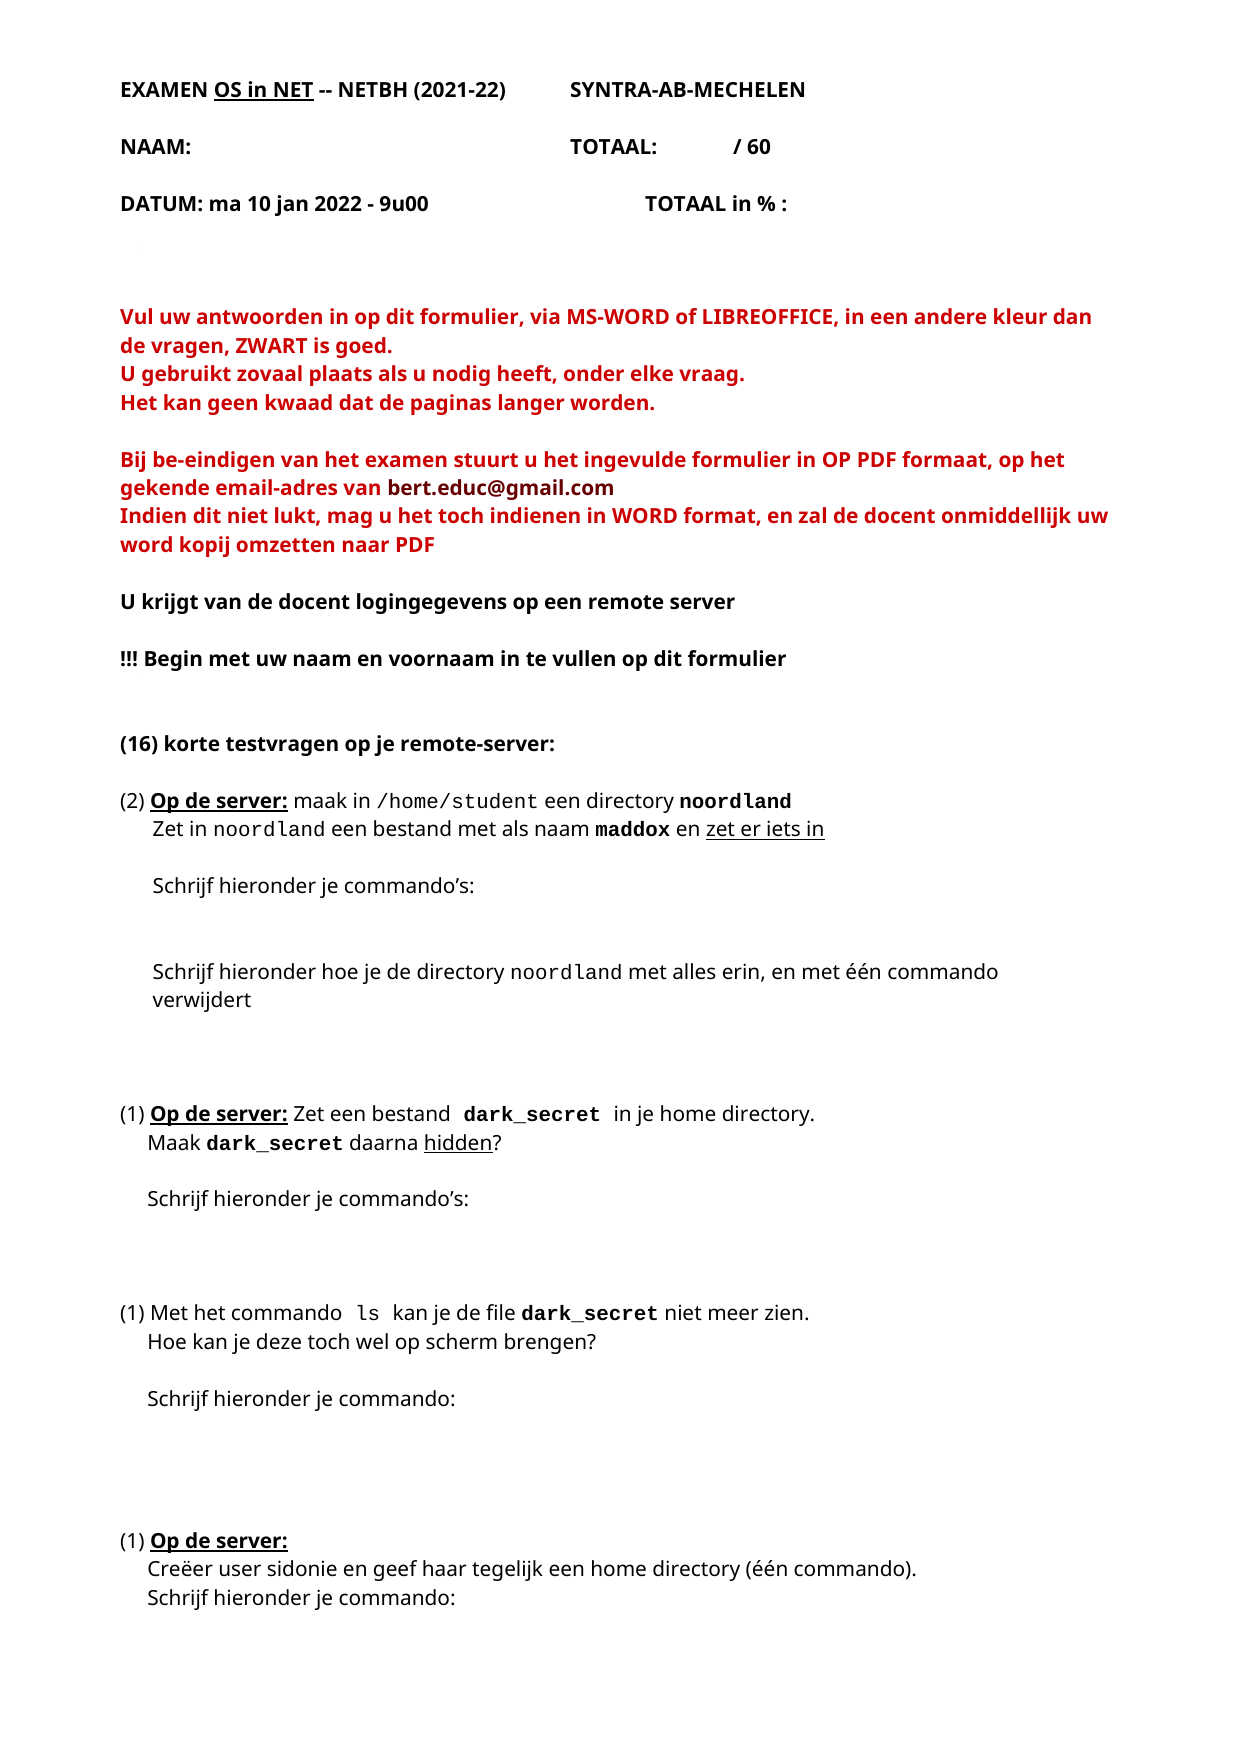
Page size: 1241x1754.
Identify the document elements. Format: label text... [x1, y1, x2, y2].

text (1) Op de server: Zet een bestand dark_secret in je home directory. Maak dark_secret daarna hidden? [120, 1099, 1120, 1156]
text Vul uw antwoorden in op dit formulier, via MS-WORD of LIBREOFFICE, in een andere kleur dan de vragen, ZWART is goed. U gebruikt zovaal plaats als u nodig heeft, onder elke vraag. Het kan geen kwaad dat de paginas langer worden. [120, 302, 1120, 416]
text DATUM: ma 10 jan 2022 - 9u00 TOTAAL in % : [120, 189, 1120, 217]
text U krijgt van de docent logingegevens op een remote server [120, 587, 1120, 615]
text !!! Begin met uw naam en voornaam in te vullen op dit formulier [120, 644, 1120, 672]
text EXAMEN OS in NET -- NETBH (2021-22) SYNTRA-AB-MECHELEN [120, 75, 1120, 103]
text verwijdert [120, 985, 1120, 1099]
text Schrijf hieronder je commando’s: [120, 871, 1120, 900]
text (1) Op de server: Creëer user sidonie en geef haar tegelijk een home directory (één commando). Schrijf hieronder je commando: [120, 1526, 1120, 1668]
text (16) korte testvragen op je remote-server: [120, 729, 1120, 757]
text Schrijf hieronder je commando’s: (1) Met het commando ls kan je de file dark_secret niet meer zien. Hoe kan je deze toch wel op scherm brengen? [120, 1156, 1120, 1355]
text Schrijf hieronder hoe je de directory noordland met alles erin, en met één commando [120, 957, 1120, 985]
text (2) Op de server: maak in /home/student een directory noordland Zet in noordland een bestand met als naam maddox en zet er iets in [120, 786, 1120, 843]
text Bij be-eindigen van het examen stuurt u het ingevulde formulier in OP PDF formaat, op het gekende email-adres van bert.educ@gmail.com Indien dit niet lukt, mag u het toch indienen in WORD format, en zal de docent onmiddellijk uw word kopij omzetten naar PDF [120, 445, 1120, 558]
text Schrijf hieronder je commando: [120, 1355, 1120, 1469]
text NAAM: TOTAAL: / 60 [120, 103, 1120, 160]
